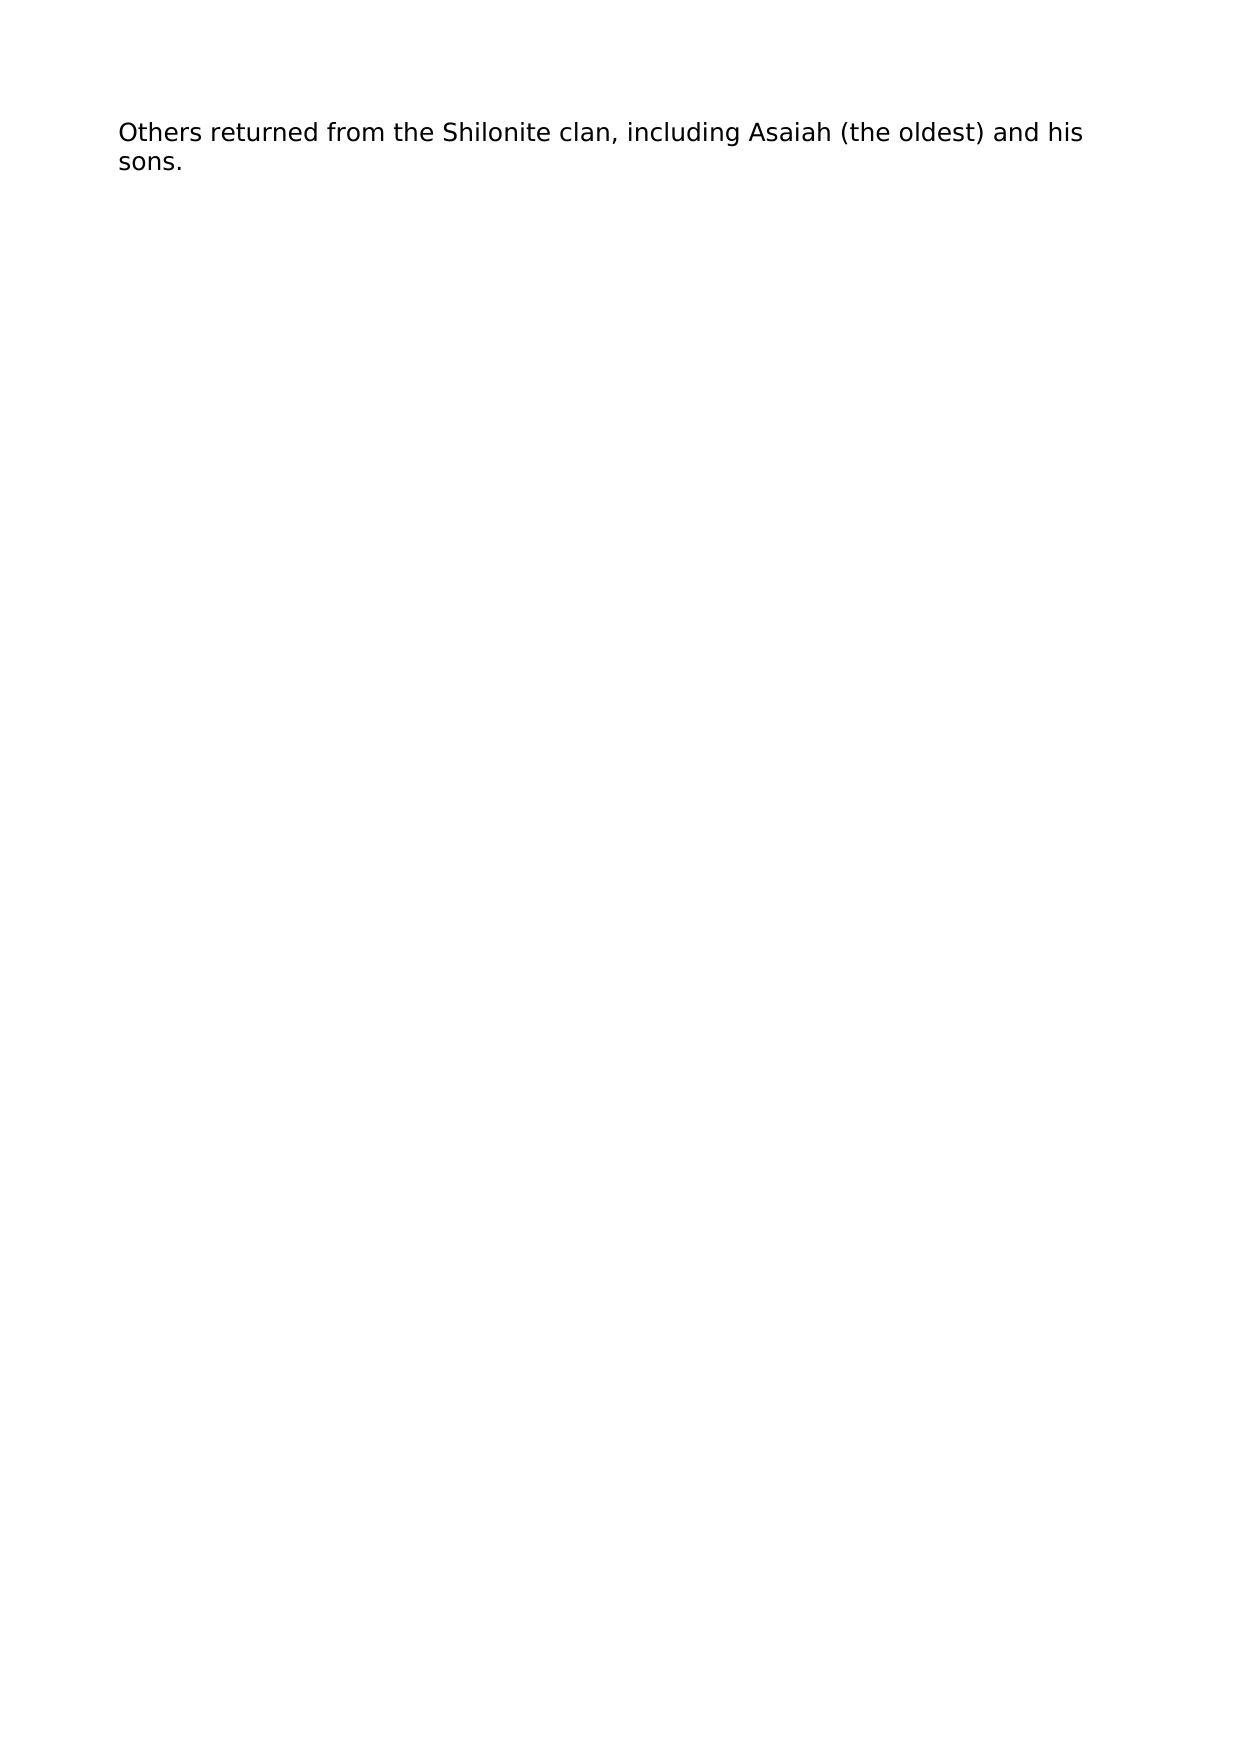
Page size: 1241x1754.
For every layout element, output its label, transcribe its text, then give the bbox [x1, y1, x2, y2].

text Others returned from the Shilonite clan, including Asaiah (the oldest) and his sons. [118, 118, 1122, 176]
